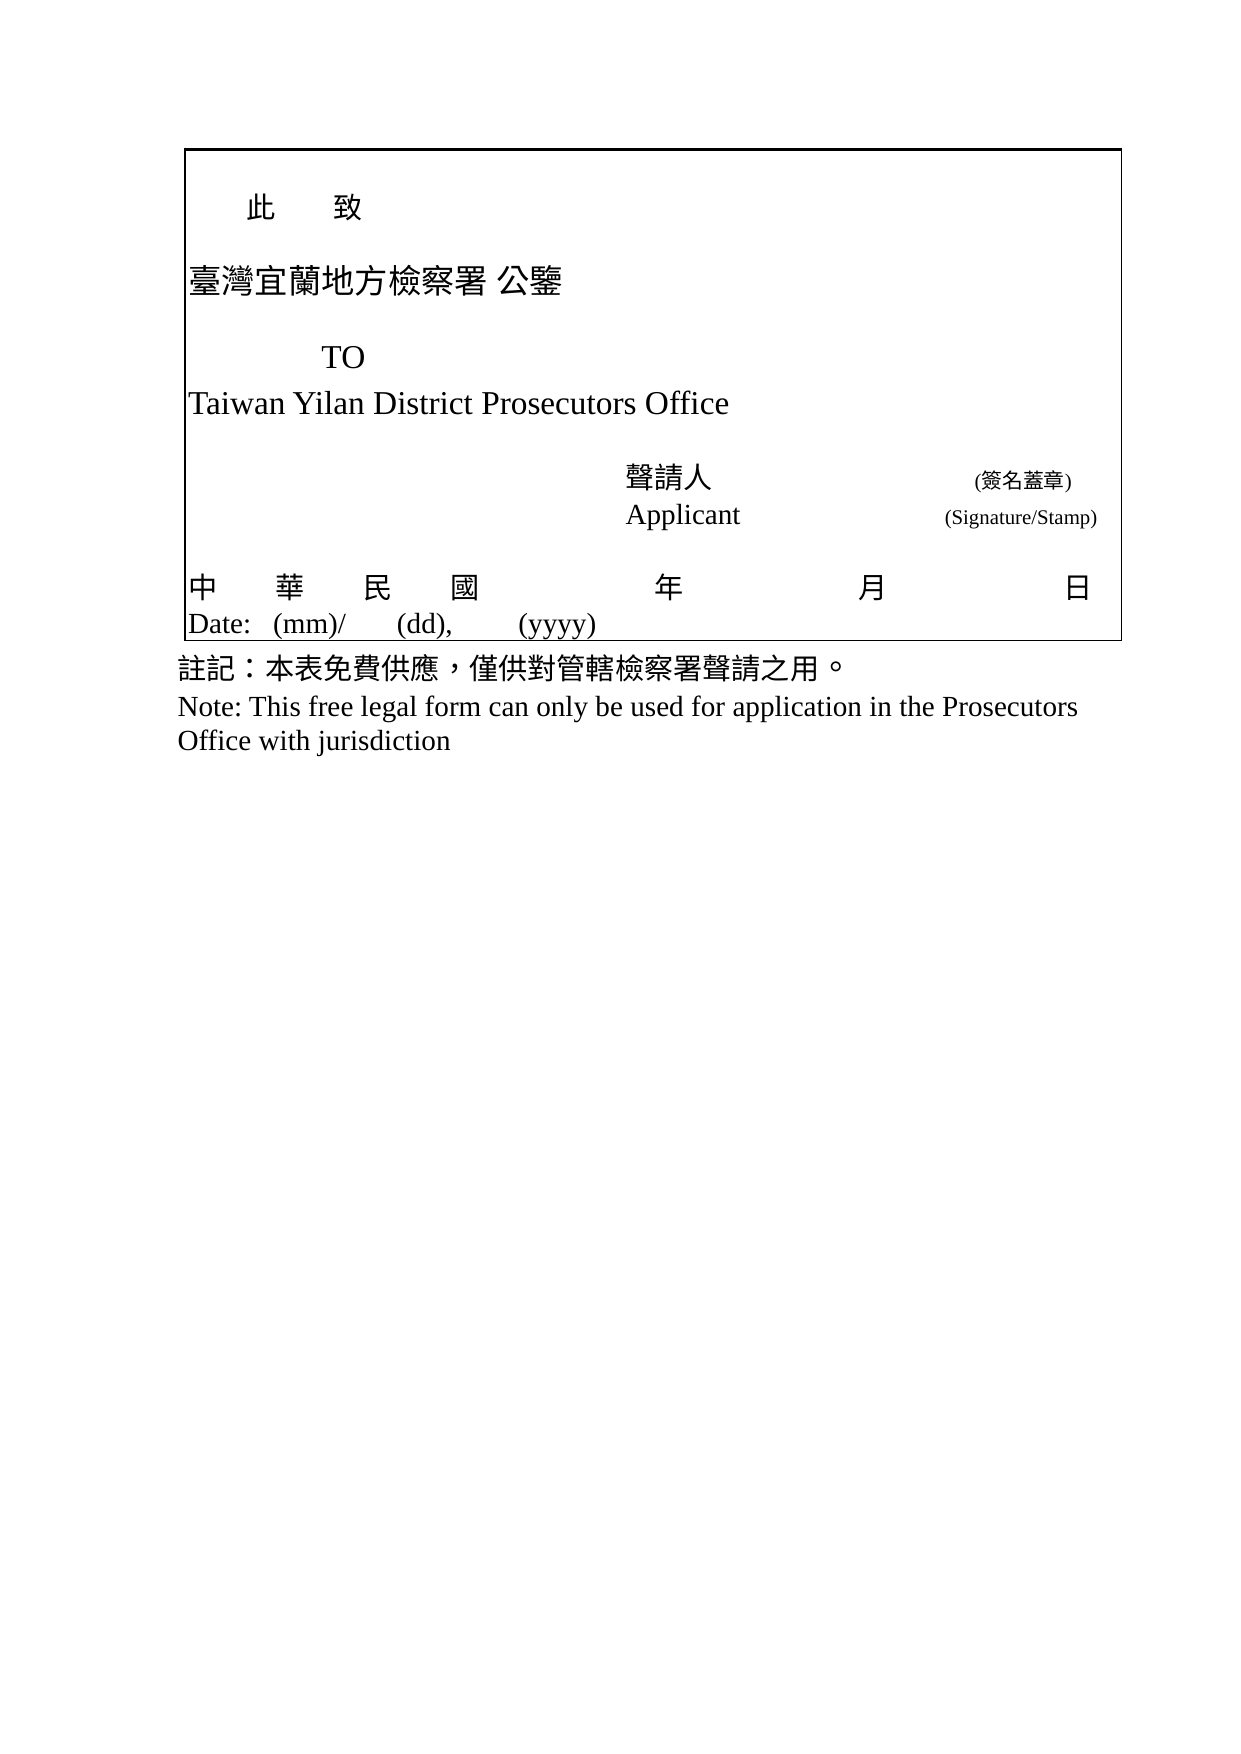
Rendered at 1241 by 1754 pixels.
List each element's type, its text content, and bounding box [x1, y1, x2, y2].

table_cell 此 致 臺灣宜蘭地方檢察署 公鑒 TO Taiwan Yilan District Prosecutors Office 聲請人 (簽名蓋章) Applicant (Signature/Stamp) 中 華 民 國 年 月 日 Date: (mm)/ (dd), (yyyy) [186, 151, 1121, 640]
text Note: This free legal form can only be used for application in the Prosecutors Office with jurisdiction [177, 689, 1122, 756]
text 註記：本表免費供應，僅供對管轄檢察署聲請之用。 [177, 641, 1122, 689]
